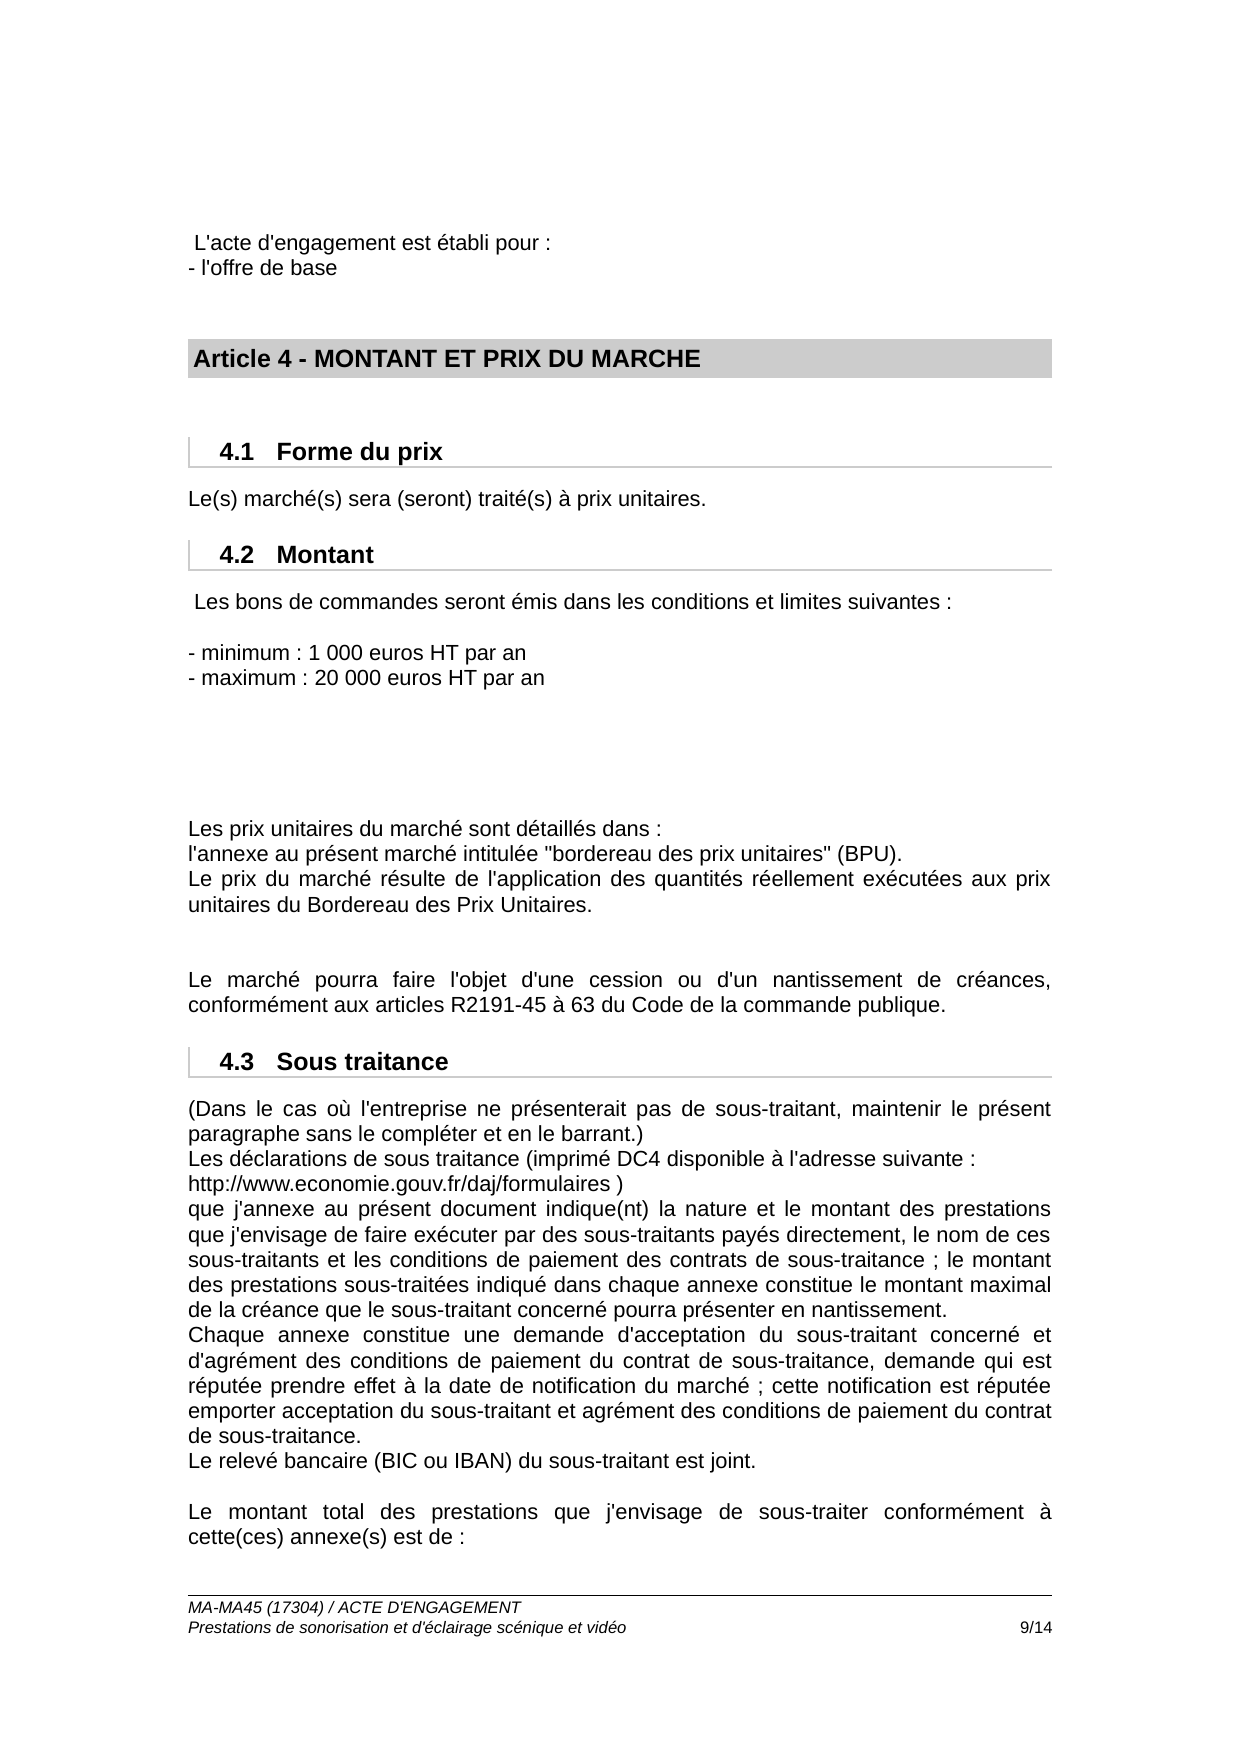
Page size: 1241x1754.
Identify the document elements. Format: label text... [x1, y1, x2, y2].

text (Dans le cas où l'entreprise ne présenterait pas de sous-traitant, maintenir le présent paragraphe sans le compléter et en le barrant.) [188, 1096, 1052, 1146]
subtitle Forme du prix [190, 437, 1052, 466]
text Le(s) marché(s) sera (seront) traité(s) à prix unitaires. [188, 486, 1052, 511]
text Les prix unitaires du marché sont détaillés dans : [188, 816, 1052, 841]
text - minimum : 1 000 euros HT par an [188, 639, 1052, 664]
text Les bons de commandes seront émis dans les conditions et limites suivantes : [188, 589, 1052, 614]
text Chaque annexe constitue une demande d'acceptation du sous-traitant concerné et d'agrément des conditions de paiement du contrat de sous-traitance, demande qui est réputée prendre effet à la date de notification du marché ; cette notification est réputée emporter acceptation du sous-traitant et agrément des conditions de paiement du contrat de sous-traitance. [188, 1322, 1052, 1448]
text http://www.economie.gouv.fr/daj/formulaires ) [188, 1171, 1052, 1196]
text L'acte d'engagement est établi pour : [188, 230, 1052, 255]
text Le marché pourra faire l'objet d'une cession ou d'un nantissement de créances, conformément aux articles R2191-45 à 63 du Code de la commande publique. [188, 967, 1052, 1017]
text l'annexe au présent marché intitulée "bordereau des prix unitaires" (BPU). [188, 841, 1052, 866]
subtitle Sous traitance [190, 1047, 1052, 1076]
text Le prix du marché résulte de l'application des quantités réellement exécutées aux prix unitaires du Bordereau des Prix Unitaires. [188, 866, 1052, 917]
text Le relevé bancaire (BIC ou IBAN) du sous-traitant est joint. [188, 1448, 1052, 1474]
text - maximum : 20 000 euros HT par an [188, 664, 1052, 690]
text - l'offre de base [188, 255, 1052, 280]
subtitle MONTANT ET PRIX DU MARCHE [190, 342, 1050, 376]
text que j'annexe au présent document indique(nt) la nature et le montant des prestations que j'envisage de faire exécuter par des sous-traitants payés directement, le nom de ces sous-traitants et les conditions de paiement des contrats de sous-traitance ; le montant des prestations sous-traitées indiqué dans chaque annexe constitue le montant maximal de la créance que le sous-traitant concerné pourra présenter en nantissement. [188, 1196, 1052, 1322]
text Les déclarations de sous traitance (imprimé DC4 disponible à l'adresse suivante : [188, 1146, 1052, 1171]
text Le montant total des prestations que j'envisage de sous-traiter conformément à cette(ces) annexe(s) est de : [188, 1499, 1052, 1549]
subtitle Montant [190, 540, 1052, 569]
